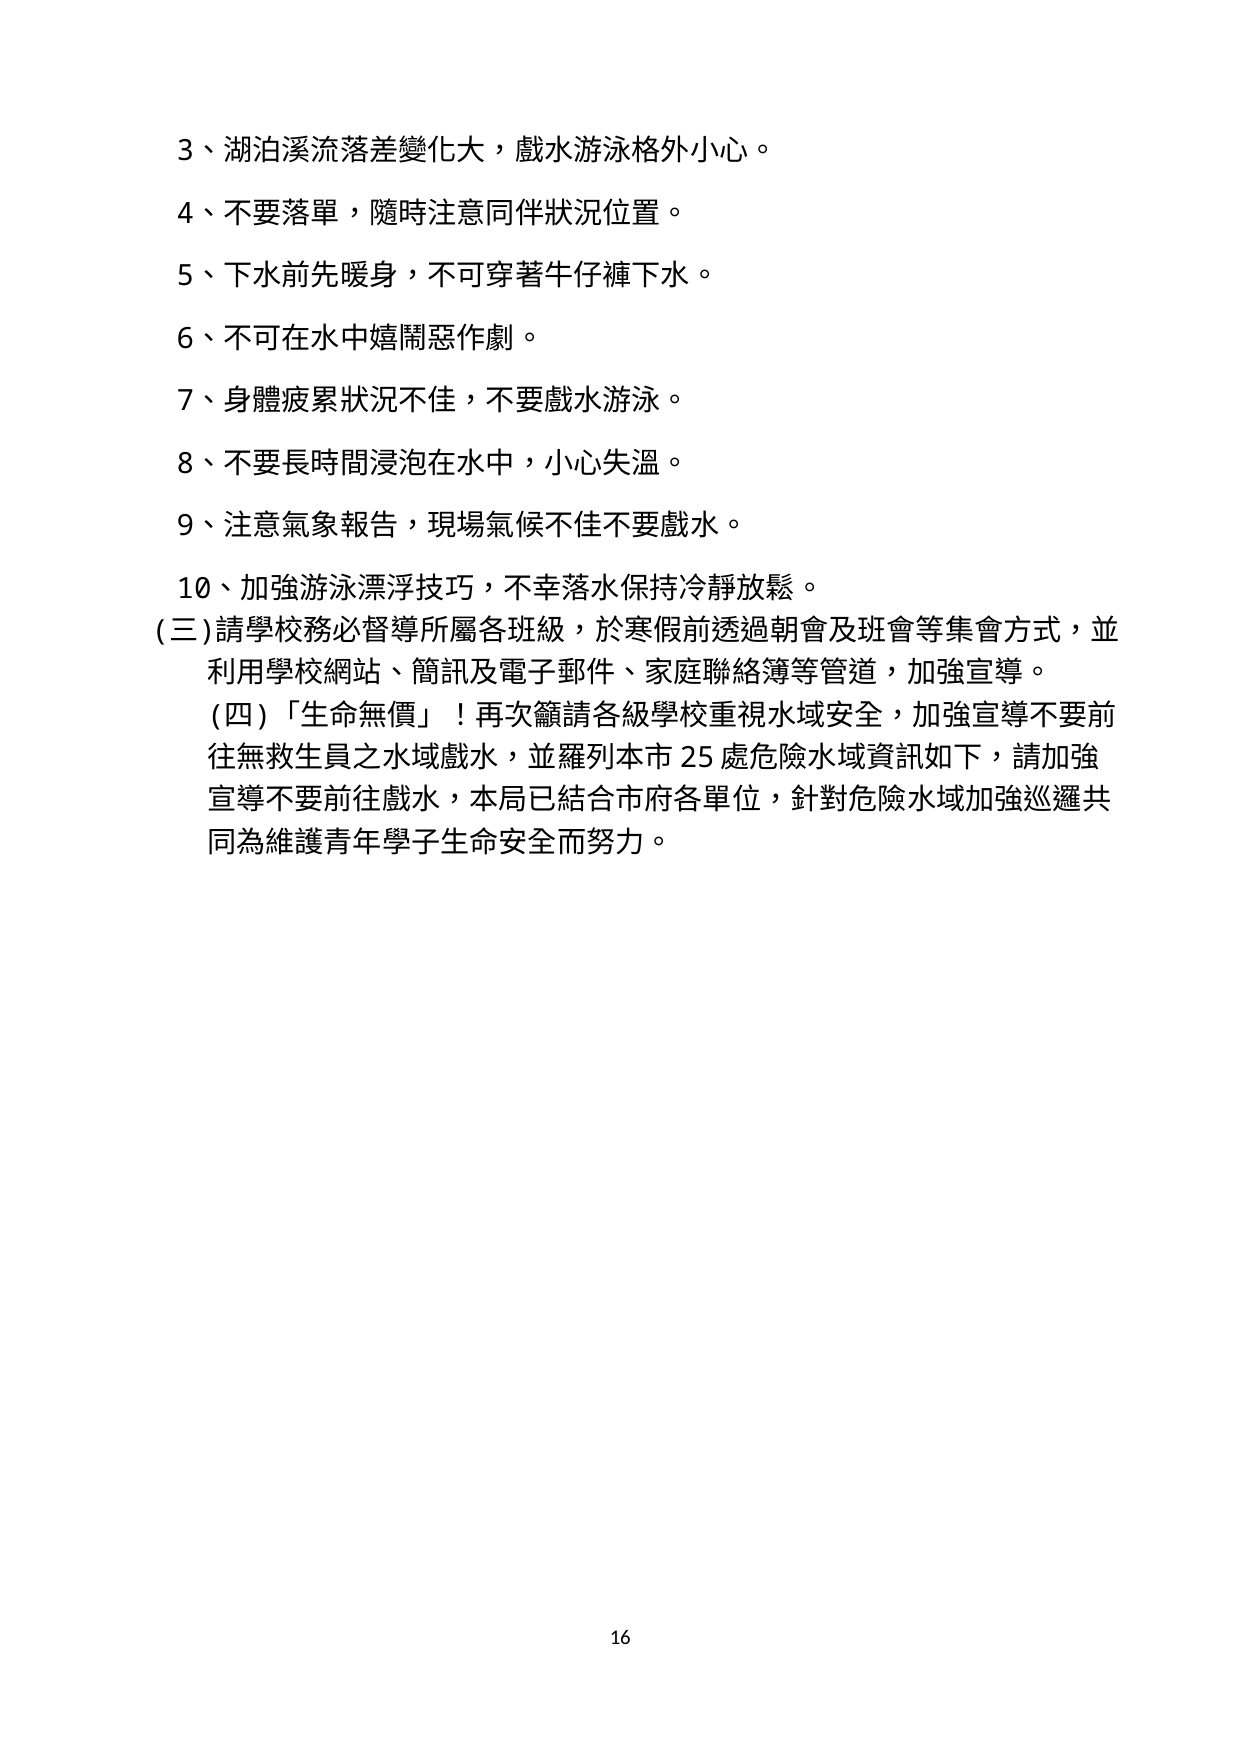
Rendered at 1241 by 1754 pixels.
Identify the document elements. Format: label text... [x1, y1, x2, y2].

text (三)請學校務必督導所屬各班級，於寒假前透過朝會及班會等集會方式，並利用學校網站、簡訊及電子郵件、家庭聯絡簿等管道，加強宣導。 [151, 606, 1122, 691]
text 10、加強游泳漂浮技巧，不幸落水保持冷靜放鬆。 [176, 544, 1122, 606]
text 5、下水前先暖身，不可穿著牛仔褲下水。 [176, 231, 1122, 294]
text 8、不要長時間浸泡在水中，小心失溫。 [176, 419, 1122, 481]
text 6、不可在水中嬉鬧惡作劇。 [176, 294, 1122, 356]
text 7、身體疲累狀況不佳，不要戲水游泳。 [176, 356, 1122, 419]
text 9、注意氣象報告，現場氣候不佳不要戲水。 [176, 481, 1122, 544]
text 3、湖泊溪流落差變化大，戲水游泳格外小心。 [176, 106, 1122, 169]
text (四)「生命無價」！再次籲請各級學校重視水域安全，加強宣導不要前往無救生員之水域戲水，並羅列本市25處危險水域資訊如下，請加強宣導不要前往戲水，本局已結合市府各單位，針對危險水域加強巡邏共同為維護青年學子生命安全而努力。 [207, 691, 1122, 860]
text 4、不要落單，隨時注意同伴狀況位置。 [176, 169, 1122, 231]
